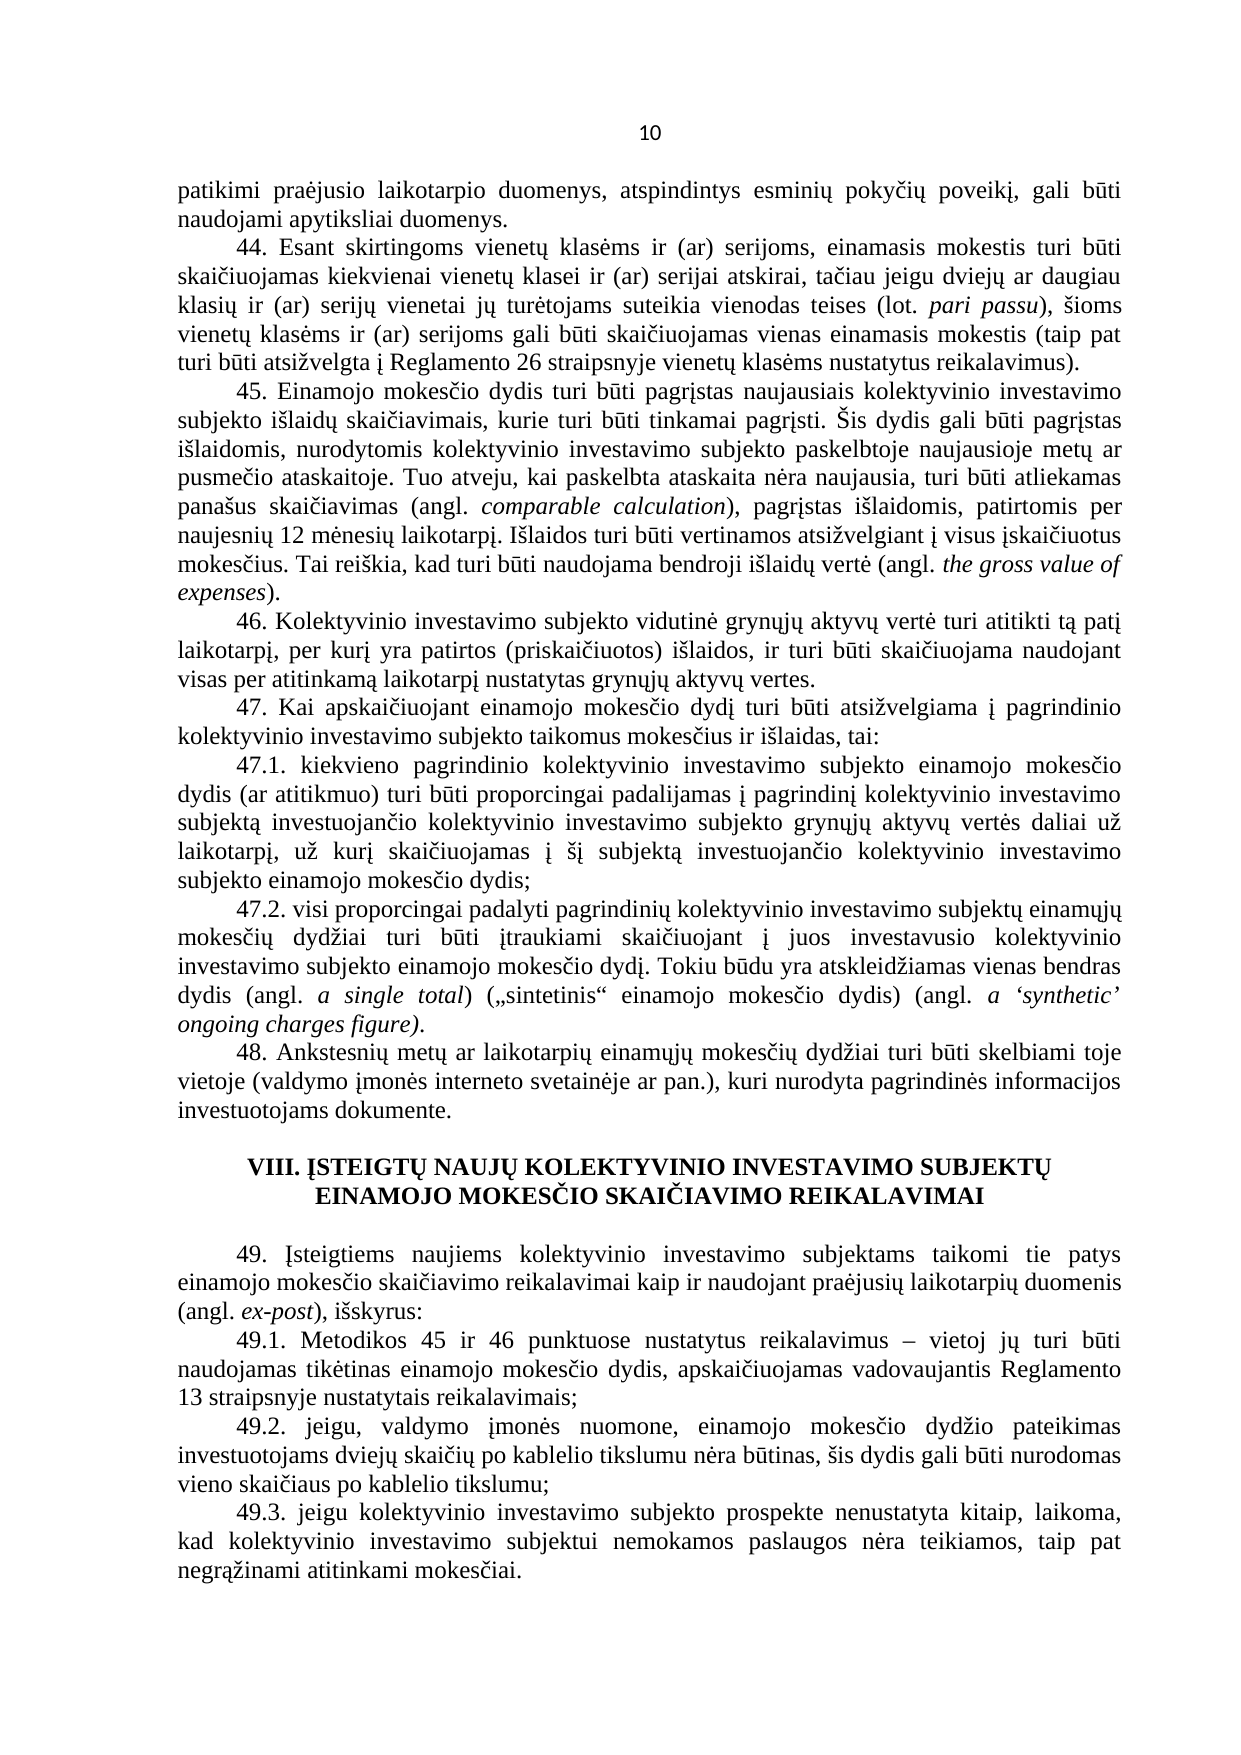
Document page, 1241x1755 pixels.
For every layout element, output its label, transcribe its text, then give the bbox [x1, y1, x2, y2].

text 47. Kai apskaičiuojant einamojo mokesčio dydį turi būti atsižvelgiama į pagrindinio kolektyvinio investavimo subjekto taikomus mokesčius ir išlaidas, tai: [177, 692, 1122, 750]
text 46. Kolektyvinio investavimo subjekto vidutinė grynųjų aktyvų vertė turi atitikti tą patį laikotarpį, per kurį yra patirtos (priskaičiuotos) išlaidos, ir turi būti skaičiuojama naudojant visas per atitinkamą laikotarpį nustatytas grynųjų aktyvų vertes. [177, 606, 1122, 692]
text 45. Einamojo mokesčio dydis turi būti pagrįstas naujausiais kolektyvinio investavimo subjekto išlaidų skaičiavimais, kurie turi būti tinkamai pagrįsti. Šis dydis gali būti pagrįstas išlaidomis, nurodytomis kolektyvinio investavimo subjekto paskelbtoje naujausioje metų ar pusmečio ataskaitoje. Tuo atveju, kai paskelbta ataskaita nėra naujausia, turi būti atliekamas panašus skaičiavimas (angl. comparable calculation), pagrįstas išlaidomis, patirtomis per naujesnių 12 mėnesių laikotarpį. Išlaidos turi būti vertinamos atsižvelgiant į visus įskaičiuotus mokesčius. Tai reiškia, kad turi būti naudojama bendroji išlaidų vertė (angl. the gross value of expenses). [177, 376, 1122, 606]
text 49.2. jeigu, valdymo įmonės nuomone, einamojo mokesčio dydžio pateikimas investuotojams dviejų skaičių po kablelio tikslumu nėra būtinas, šis dydis gali būti nurodomas vieno skaičiaus po kablelio tikslumu; [177, 1411, 1122, 1497]
text VIII. ĮSTEIGTŲ NAUJŲ KOLEKTYVINIO INVESTAVIMO SUBJEKTŲ EINAMOJO MOKESČIO SKAIČIAVIMO REIKALAVIMAI [177, 1152, 1122, 1210]
text 49.3. jeigu kolektyvinio investavimo subjekto prospekte nenustatyta kitaip, laikoma, kad kolektyvinio investavimo subjektui nemokamos paslaugos nėra teikiamos, taip pat negrąžinami atitinkami mokesčiai. [177, 1497, 1122, 1584]
text 47.2. visi proporcingai padalyti pagrindinių kolektyvinio investavimo subjektų einamųjų mokesčių dydžiai turi būti įtraukiami skaičiuojant į juos investavusio kolektyvinio investavimo subjekto einamojo mokesčio dydį. Tokiu būdu yra atskleidžiamas vienas bendras dydis (angl. a single total) („sintetinis“ einamojo mokesčio dydis) (angl. a ‘synthetic’ ongoing charges figure). [177, 894, 1122, 1037]
text 44. Esant skirtingoms vienetų klasėms ir (ar) serijoms, einamasis mokestis turi būti skaičiuojamas kiekvienai vienetų klasei ir (ar) serijai atskirai, tačiau jeigu dviejų ar daugiau klasių ir (ar) serijų vienetai jų turėtojams suteikia vienodas teises (lot. pari passu), šioms vienetų klasėms ir (ar) serijoms gali būti skaičiuojamas vienas einamasis mokestis (taip pat turi būti atsižvelgta į Reglamento 26 straipsnyje vienetų klasėms nustatytus reikalavimus). [177, 232, 1122, 376]
text 49.1. Metodikos 45 ir 46 punktuose nustatytus reikalavimus – vietoj jų turi būti naudojamas tikėtinas einamojo mokesčio dydis, apskaičiuojamas vadovaujantis Reglamento 13 straipsnyje nustatytais reikalavimais; [177, 1325, 1122, 1411]
text 49. Įsteigtiems naujiems kolektyvinio investavimo subjektams taikomi tie patys einamojo mokesčio skaičiavimo reikalavimai kaip ir naudojant praėjusių laikotarpių duomenis (angl. ex-post), išskyrus: [177, 1239, 1122, 1325]
text 48. Ankstesnių metų ar laikotarpių einamųjų mokesčių dydžiai turi būti skelbiami toje vietoje (valdymo įmonės interneto svetainėje ar pan.), kuri nurodyta pagrindinės informacijos investuotojams dokumente. [177, 1037, 1122, 1124]
text 47.1. kiekvieno pagrindinio kolektyvinio investavimo subjekto einamojo mokesčio dydis (ar atitikmuo) turi būti proporcingai padalijamas į pagrindinį kolektyvinio investavimo subjektą investuojančio kolektyvinio investavimo subjekto grynųjų aktyvų vertės daliai už laikotarpį, už kurį skaičiuojamas į šį subjektą investuojančio kolektyvinio investavimo subjekto einamojo mokesčio dydis; [177, 750, 1122, 894]
text patikimi praėjusio laikotarpio duomenys, atspindintys esminių pokyčių poveikį, gali būti naudojami apytiksliai duomenys. [177, 175, 1122, 232]
